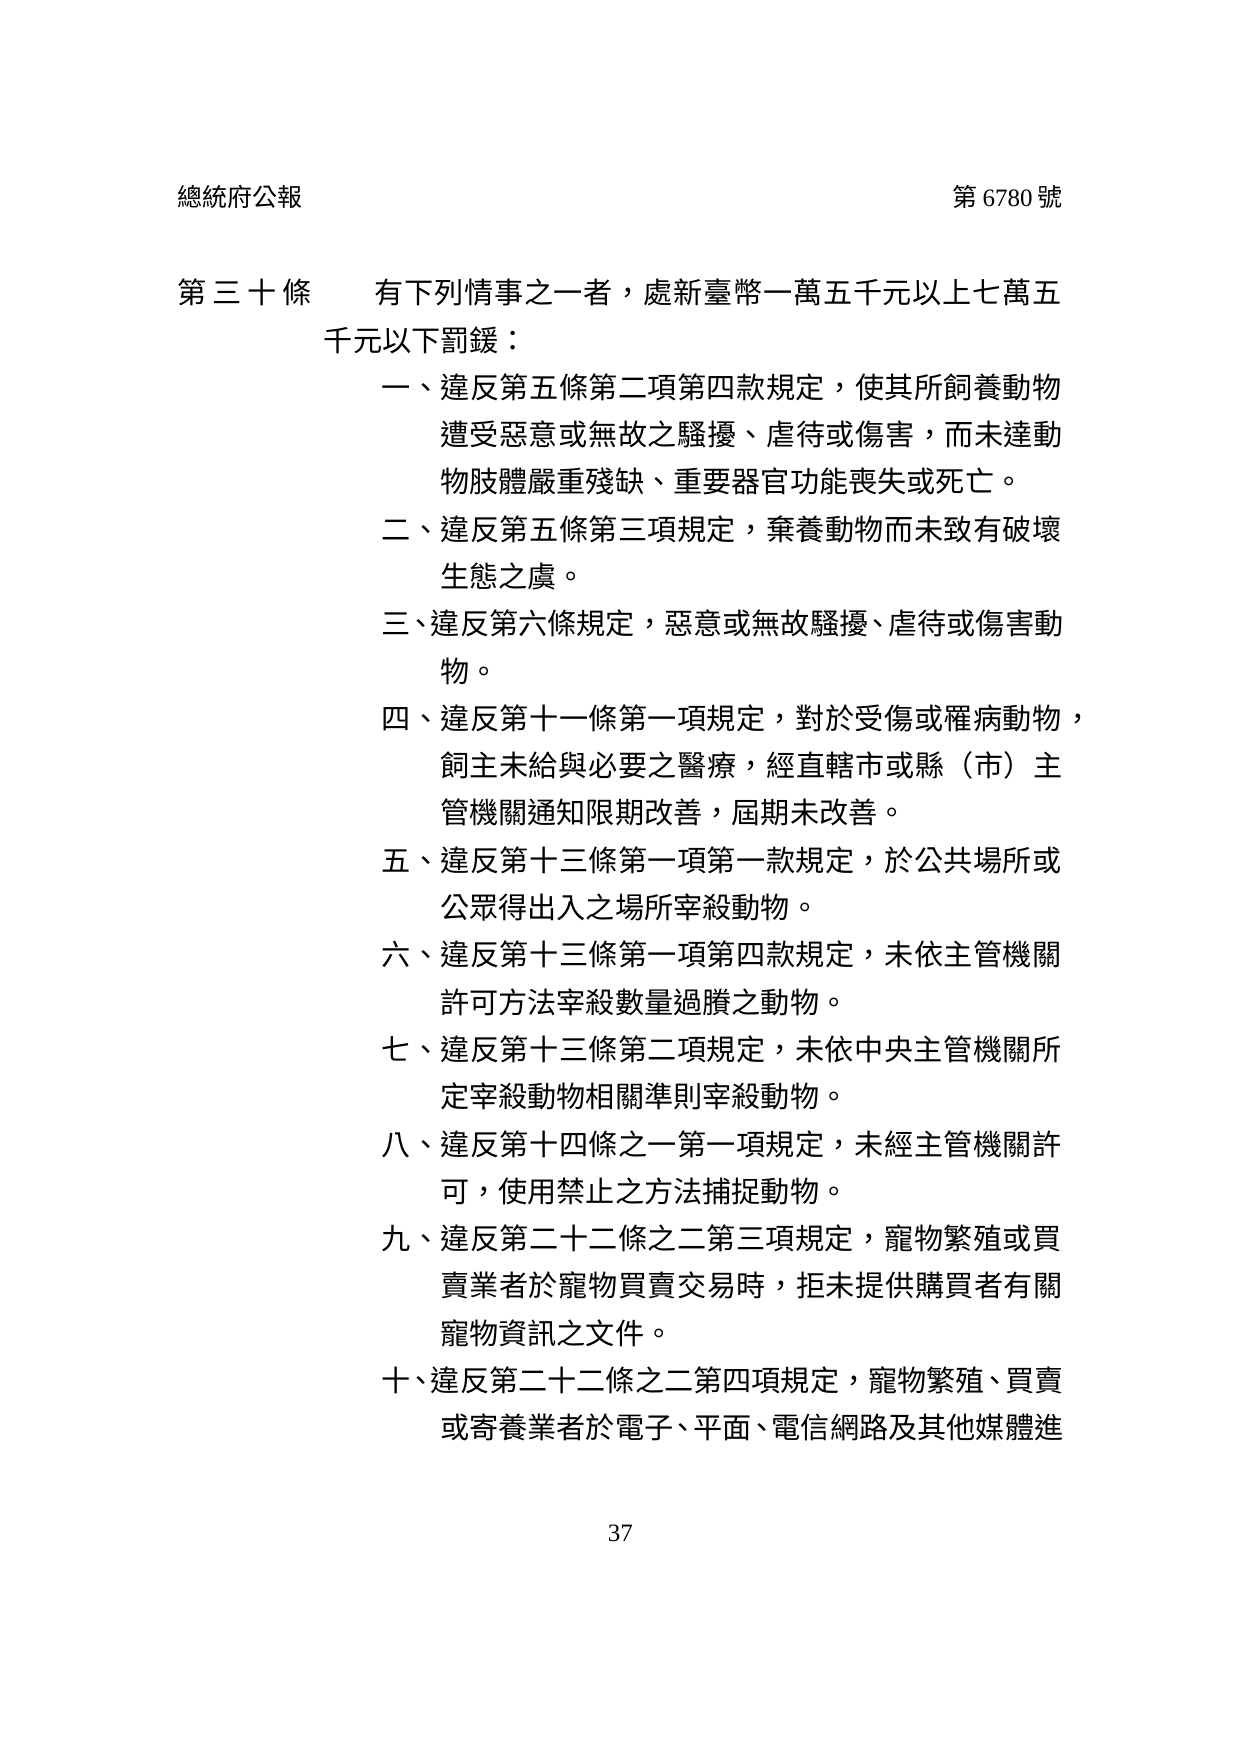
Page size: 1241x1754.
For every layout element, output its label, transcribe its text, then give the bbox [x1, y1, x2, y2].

text 三、違反第六條規定，惡意或無故騷擾、虐待或傷害動物。 [381, 597, 1063, 691]
text 六、違反第十三條第一項第四款規定，未依主管機關許可方法宰殺數量過賸之動物。 [381, 928, 1063, 1022]
text 八、違反第十四條之一第一項規定，未經主管機關許可，使用禁止之方法捕捉動物。 [381, 1117, 1063, 1212]
text 四、違反第十一條第一項規定，對於受傷或罹病動物，飼主未給與必要之醫療，經直轄市或縣（市）主管機關通知限期改善，屆期未改善。 [381, 691, 1063, 833]
text 第三十條 有下列情事之一者，處新臺幣一萬五千元以上七萬五千元以下罰鍰： [177, 266, 1063, 360]
text 五、違反第十三條第一項第一款規定，於公共場所或公眾得出入之場所宰殺動物。 [381, 833, 1063, 928]
text 九、違反第二十二條之二第三項規定，寵物繁殖或買賣業者於寵物買賣交易時，拒未提供購買者有關寵物資訊之文件。 [381, 1212, 1063, 1353]
text 二、違反第五條第三項規定，棄養動物而未致有破壞生態之虞。 [381, 502, 1063, 597]
text 七、違反第十三條第二項規定，未依中央主管機關所定宰殺動物相關準則宰殺動物。 [381, 1022, 1063, 1117]
text 十、違反第二十二條之二第四項規定，寵物繁殖、買賣或寄養業者於電子、平面、電信網路及其他媒體進 [381, 1353, 1063, 1448]
text 一、違反第五條第二項第四款規定，使其所飼養動物遭受惡意或無故之騷擾、虐待或傷害，而未達動物肢體嚴重殘缺、重要器官功能喪失或死亡。 [381, 360, 1063, 502]
